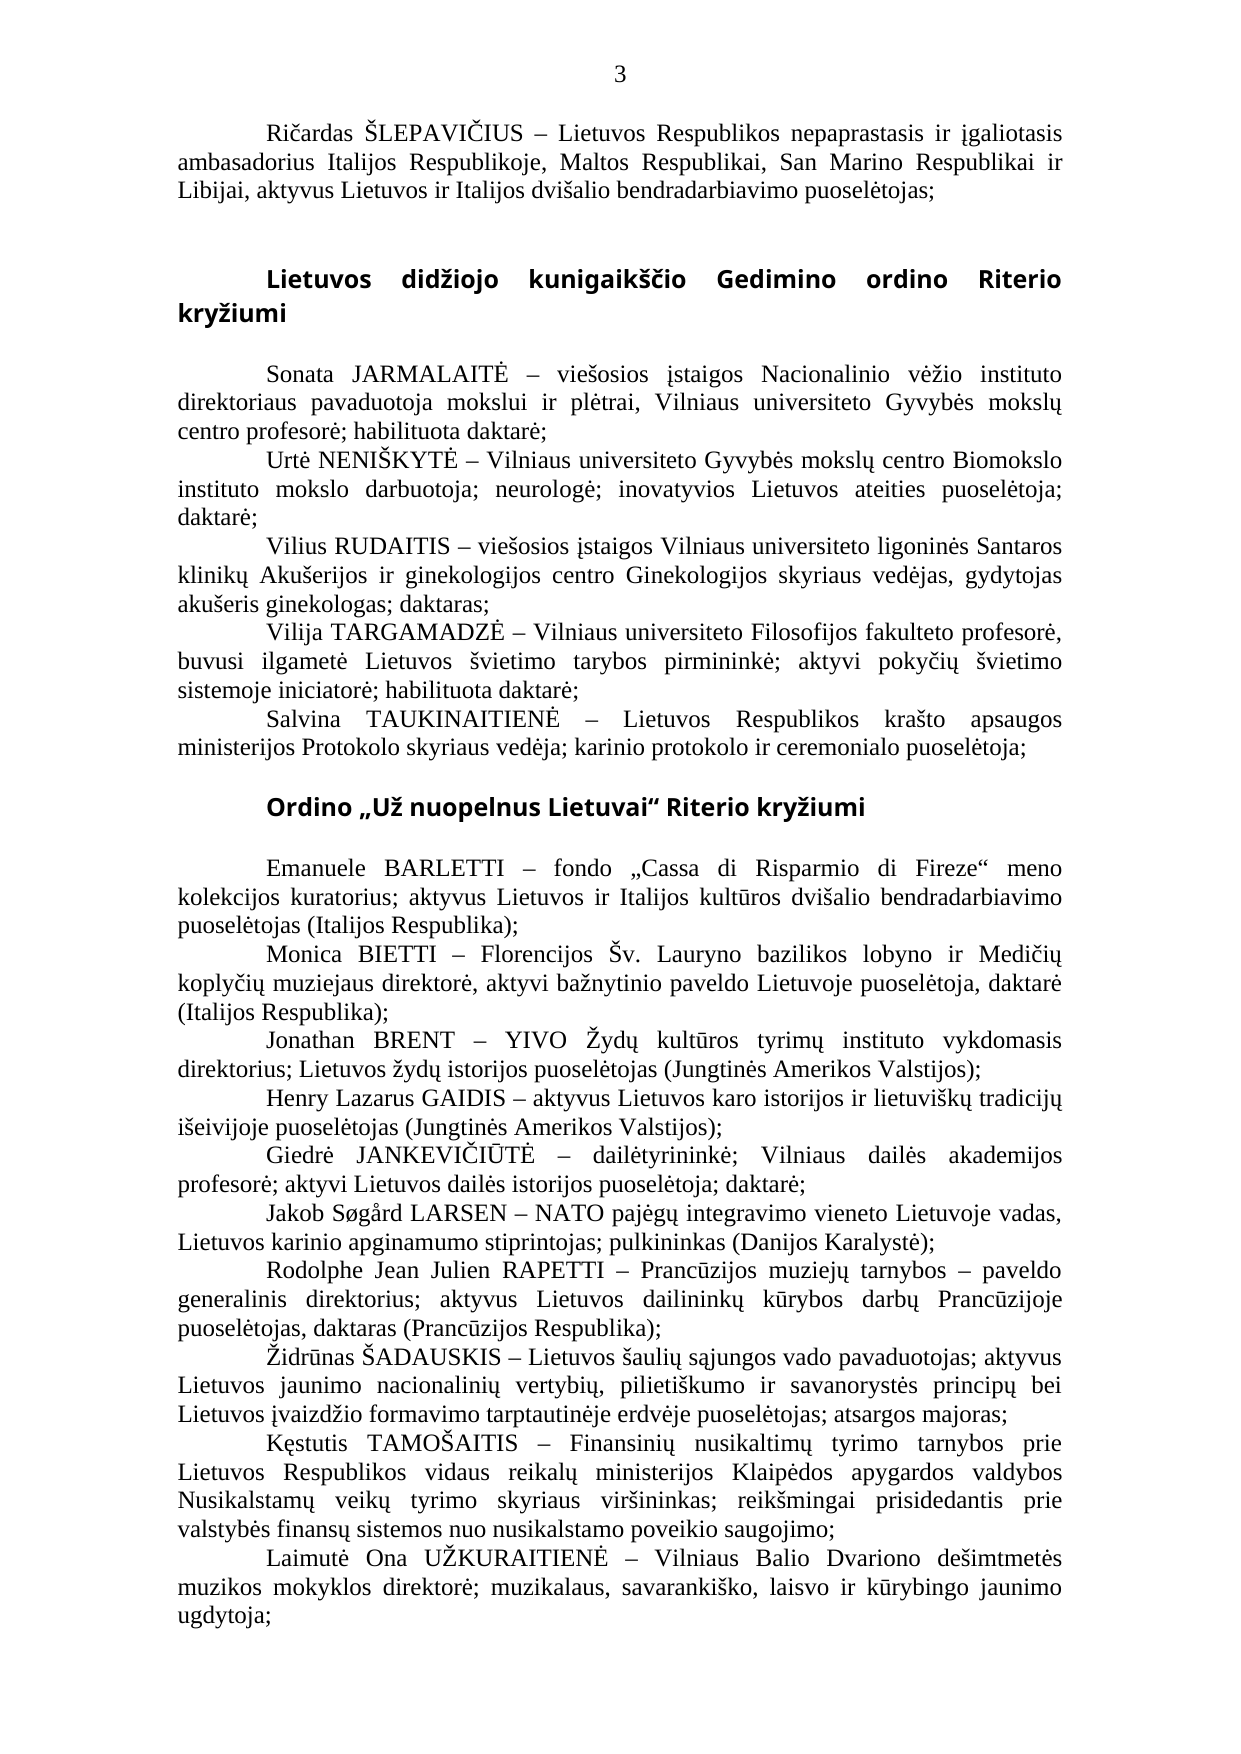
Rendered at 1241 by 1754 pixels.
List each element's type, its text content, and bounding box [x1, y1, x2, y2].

text Židrūnas ŠADAUSKIS – Lietuvos šaulių sąjungos vado pavaduotojas; aktyvus Lietuvos jaunimo nacionalinių vertybių, pilietiškumo ir savanorystės principų bei Lietuvos įvaizdžio formavimo tarptautinėje erdvėje puoselėtojas; atsargos majoras; [177, 1342, 1063, 1428]
text Kęstutis TAMOŠAITIS – Finansinių nusikaltimų tyrimo tarnybos prie Lietuvos Respublikos vidaus reikalų ministerijos Klaipėdos apygardos valdybos Nusikalstamų veikų tyrimo skyriaus viršininkas; reikšmingai prisidedantis prie valstybės finansų sistemos nuo nusikalstamo poveikio saugojimo; [177, 1428, 1063, 1543]
text Henry Lazarus GAIDIS – aktyvus Lietuvos karo istorijos ir lietuviškų tradicijų išeivijoje puoselėtojas (Jungtinės Amerikos Valstijos); [177, 1083, 1063, 1140]
text Urtė NENIŠKYTĖ – Vilniaus universiteto Gyvybės mokslų centro Biomokslo instituto mokslo darbuotoja; neurologė; inovatyvios Lietuvos ateities puoselėtoja; daktarė; [177, 445, 1063, 531]
text Vilija TARGAMADZĖ – Vilniaus universiteto Filosofijos fakulteto profesorė, buvusi ilgametė Lietuvos švietimo tarybos pirmininkė; aktyvi pokyčių švietimo sistemoje iniciatorė; habilituota daktarė; [177, 617, 1063, 704]
text Emanuele BARLETTI – fondo „Cassa di Risparmio di Fireze“ meno kolekcijos kuratorius; aktyvus Lietuvos ir Italijos kultūros dvišalio bendradarbiavimo puoselėtojas (Italijos Respublika); [177, 853, 1063, 939]
text Giedrė JANKEVIČIŪTĖ – dailėtyrininkė; Vilniaus dailės akademijos profesorė; aktyvi Lietuvos dailės istorijos puoselėtoja; daktarė; [177, 1140, 1063, 1198]
text Vilius RUDAITIS – viešosios įstaigos Vilniaus universiteto ligoninės Santaros klinikų Akušerijos ir ginekologijos centro Ginekologijos skyriaus vedėjas, gydytojas akušeris ginekologas; daktaras; [177, 531, 1063, 617]
text Ričardas ŠLEPAVIČIUS – Lietuvos Respublikos nepaprastasis ir įgaliotasis ambasadorius Italijos Respublikoje, Maltos Respublikai, San Marino Respublikai ir Libijai, aktyvus Lietuvos ir Italijos dvišalio bendradarbiavimo puoselėtojas; [177, 118, 1063, 204]
text Jonathan BRENT – YIVO Žydų kultūros tyrimų instituto vykdomasis direktorius; Lietuvos žydų istorijos puoselėtojas (Jungtinės Amerikos Valstijos); [177, 1025, 1063, 1083]
text Jakob Søgård LARSEN – NATO pajėgų integravimo vieneto Lietuvoje vadas, Lietuvos karinio apginamumo stiprintojas; pulkininkas (Danijos Karalystė); [177, 1198, 1063, 1255]
text Sonata JARMALAITĖ – viešosios įstaigos Nacionalinio vėžio instituto direktoriaus pavaduotoja mokslui ir plėtrai, Vilniaus universiteto Gyvybės mokslų centro profesorė; habilituota daktarė; [177, 359, 1063, 445]
text Lietuvos didžiojo kunigaikščio Gedimino ordino Riterio kryžiumi [177, 262, 1063, 330]
text Rodolphe Jean Julien RAPETTI – Prancūzijos muziejų tarnybos – paveldo generalinis direktorius; aktyvus Lietuvos dailininkų kūrybos darbų Prancūzijoje puoselėtojas, daktaras (Prancūzijos Respublika); [177, 1255, 1063, 1342]
text Laimutė Ona UŽKURAITIENĖ – Vilniaus Balio Dvariono dešimtmetės muzikos mokyklos direktorė; muzikalaus, savarankiško, laisvo ir kūrybingo jaunimo ugdytoja; [177, 1543, 1063, 1629]
text Salvina TAUKINAITIENĖ – Lietuvos Respublikos krašto apsaugos ministerijos Protokolo skyriaus vedėja; karinio protokolo ir ceremonialo puoselėtoja; [177, 704, 1063, 761]
text Ordino „Už nuopelnus Lietuvai“ Riterio kryžiumi [177, 790, 1063, 824]
text Monica BIETTI – Florencijos Šv. Lauryno bazilikos lobyno ir Medičių koplyčių muziejaus direktorė, aktyvi bažnytinio paveldo Lietuvoje puoselėtoja, daktarė (Italijos Respublika); [177, 939, 1063, 1025]
